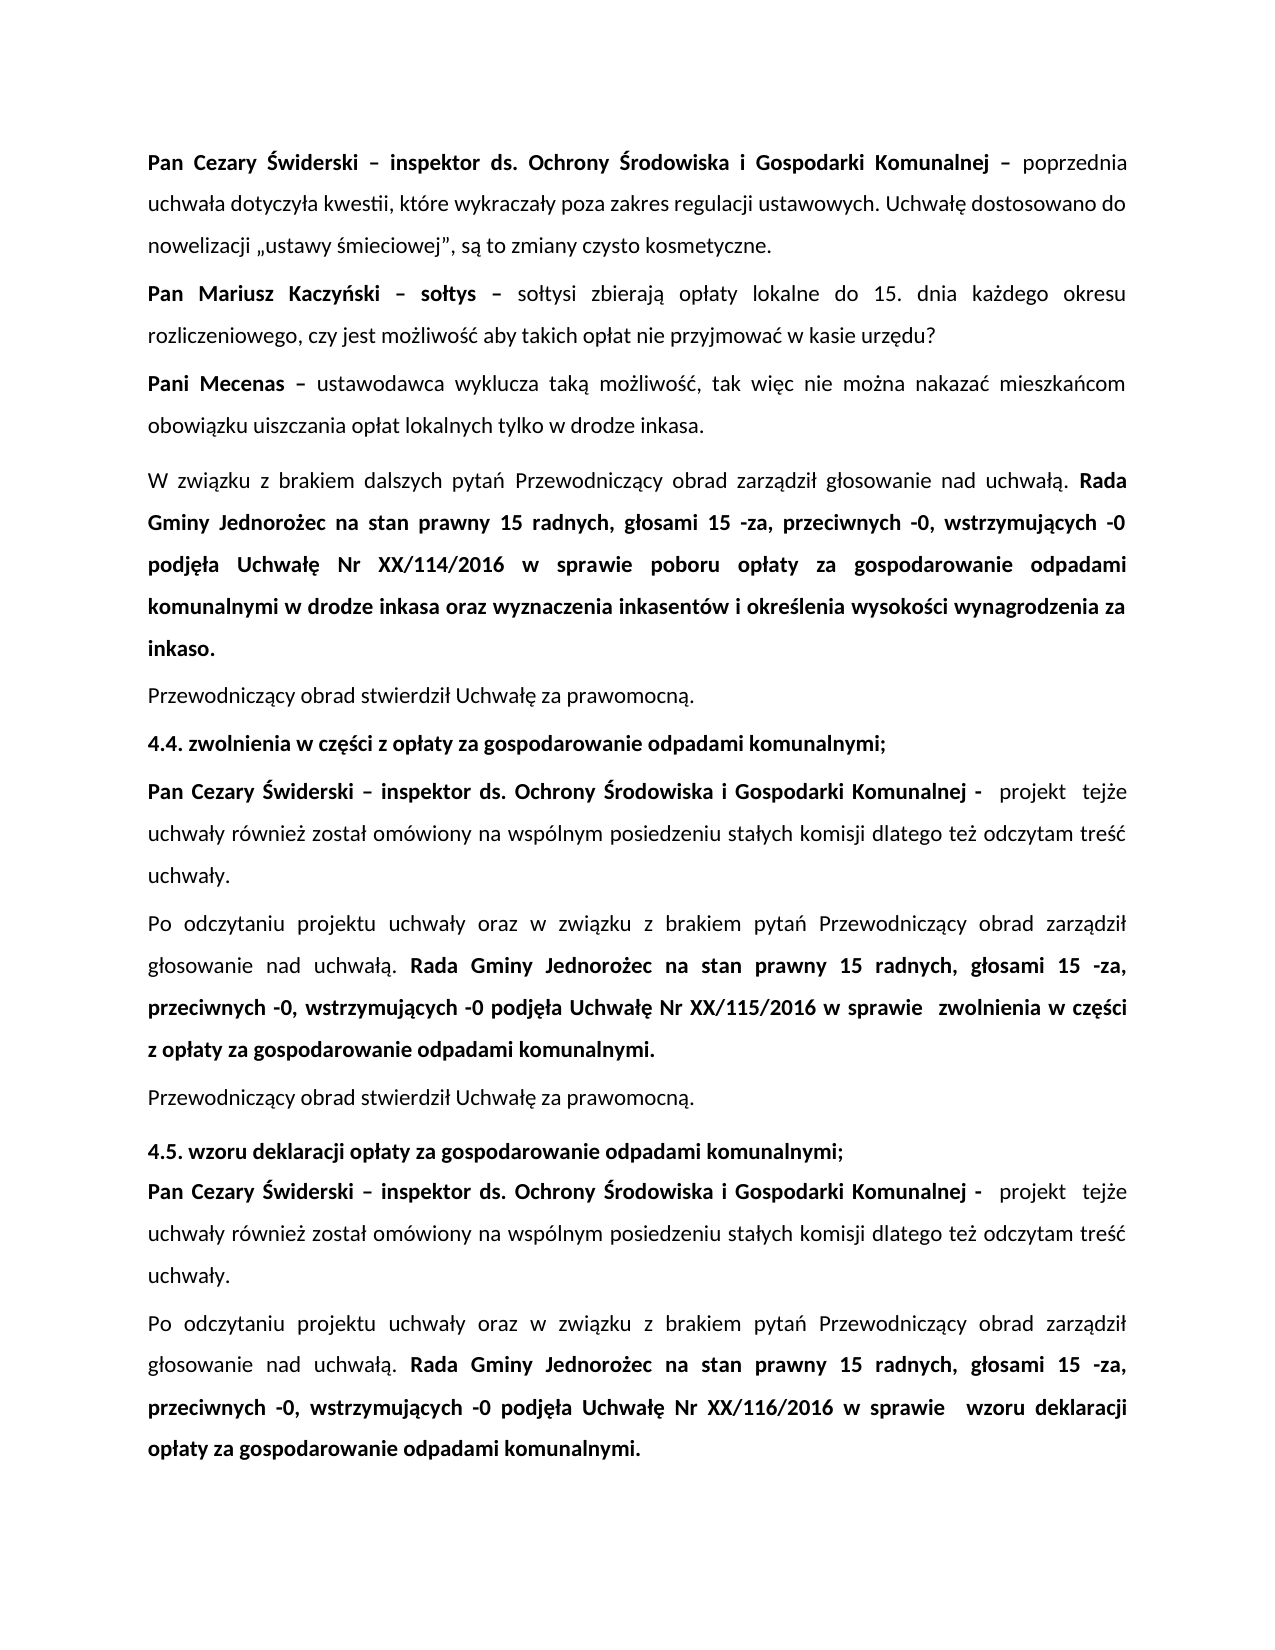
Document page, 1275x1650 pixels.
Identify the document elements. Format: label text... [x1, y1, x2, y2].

text Po odczytaniu projektu uchwały oraz w związku z brakiem pytań Przewodniczący obrad zarządził głosowanie nad uchwałą. Rada Gminy Jednorożec na stan prawny 15 radnych, głosami 15 -za, przeciwnych -0, wstrzymujących -0 podjęła Uchwałę Nr XX/116/2016 w sprawie wzoru deklaracji opłaty za gospodarowanie odpadami komunalnymi. [148, 1309, 1127, 1463]
text Przewodniczący obrad stwierdził Uchwałę za prawomocną. [148, 1083, 1127, 1111]
text W związku z brakiem dalszych pytań Przewodniczący obrad zarządził głosowanie nad uchwałą. Rada Gminy Jednorożec na stan prawny 15 radnych, głosami 15 -za, przeciwnych -0, wstrzymujących -0 podjęła Uchwałę Nr XX/114/2016 w sprawie poboru opłaty za gospodarowanie odpadami komunalnymi w drodze inkasa oraz wyznaczenia inkasentów i określenia wysokości wynagrodzenia za inkaso. [148, 466, 1127, 662]
text Pani Mecenas – ustawodawca wyklucza taką możliwość, tak więc nie można nakazać mieszkańcom obowiązku uiszczania opłat lokalnych tylko w drodze inkasa. [148, 369, 1127, 439]
list 4.5. wzoru deklaracji opłaty za gospodarowanie odpadami komunalnymi; [148, 1137, 1127, 1165]
text Pan Cezary Świderski – inspektor ds. Ochrony Środowiska i Gospodarki Komunalnej – poprzednia uchwała dotyczyła kwestii, które wykraczały poza zakres regulacji ustawowych. Uchwałę dostosowano do nowelizacji „ustawy śmieciowej”, są to zmiany czysto kosmetyczne. [148, 148, 1127, 259]
text Pan Cezary Świderski – inspektor ds. Ochrony Środowiska i Gospodarki Komunalnej - projekt tejże uchwały również został omówiony na wspólnym posiedzeniu stałych komisji dlatego też odczytam treść uchwały. [148, 1177, 1127, 1289]
text Pan Mariusz Kaczyński – sołtys – sołtysi zbierają opłaty lokalne do 15. dnia każdego okresu rozliczeniowego, czy jest możliwość aby takich opłat nie przyjmować w kasie urzędu? [148, 279, 1127, 349]
text Pan Cezary Świderski – inspektor ds. Ochrony Środowiska i Gospodarki Komunalnej - projekt tejże uchwały również został omówiony na wspólnym posiedzeniu stałych komisji dlatego też odczytam treść uchwały. [148, 777, 1127, 889]
text 4.4. zwolnienia w części z opłaty za gospodarowanie odpadami komunalnymi; [148, 729, 1127, 758]
text Po odczytaniu projektu uchwały oraz w związku z brakiem pytań Przewodniczący obrad zarządził głosowanie nad uchwałą. Rada Gminy Jednorożec na stan prawny 15 radnych, głosami 15 -za, przeciwnych -0, wstrzymujących -0 podjęła Uchwałę Nr XX/115/2016 w sprawie zwolnienia w części z opłaty za gospodarowanie odpadami komunalnymi. [148, 909, 1127, 1063]
text Przewodniczący obrad stwierdził Uchwałę za prawomocną. [148, 682, 1127, 710]
